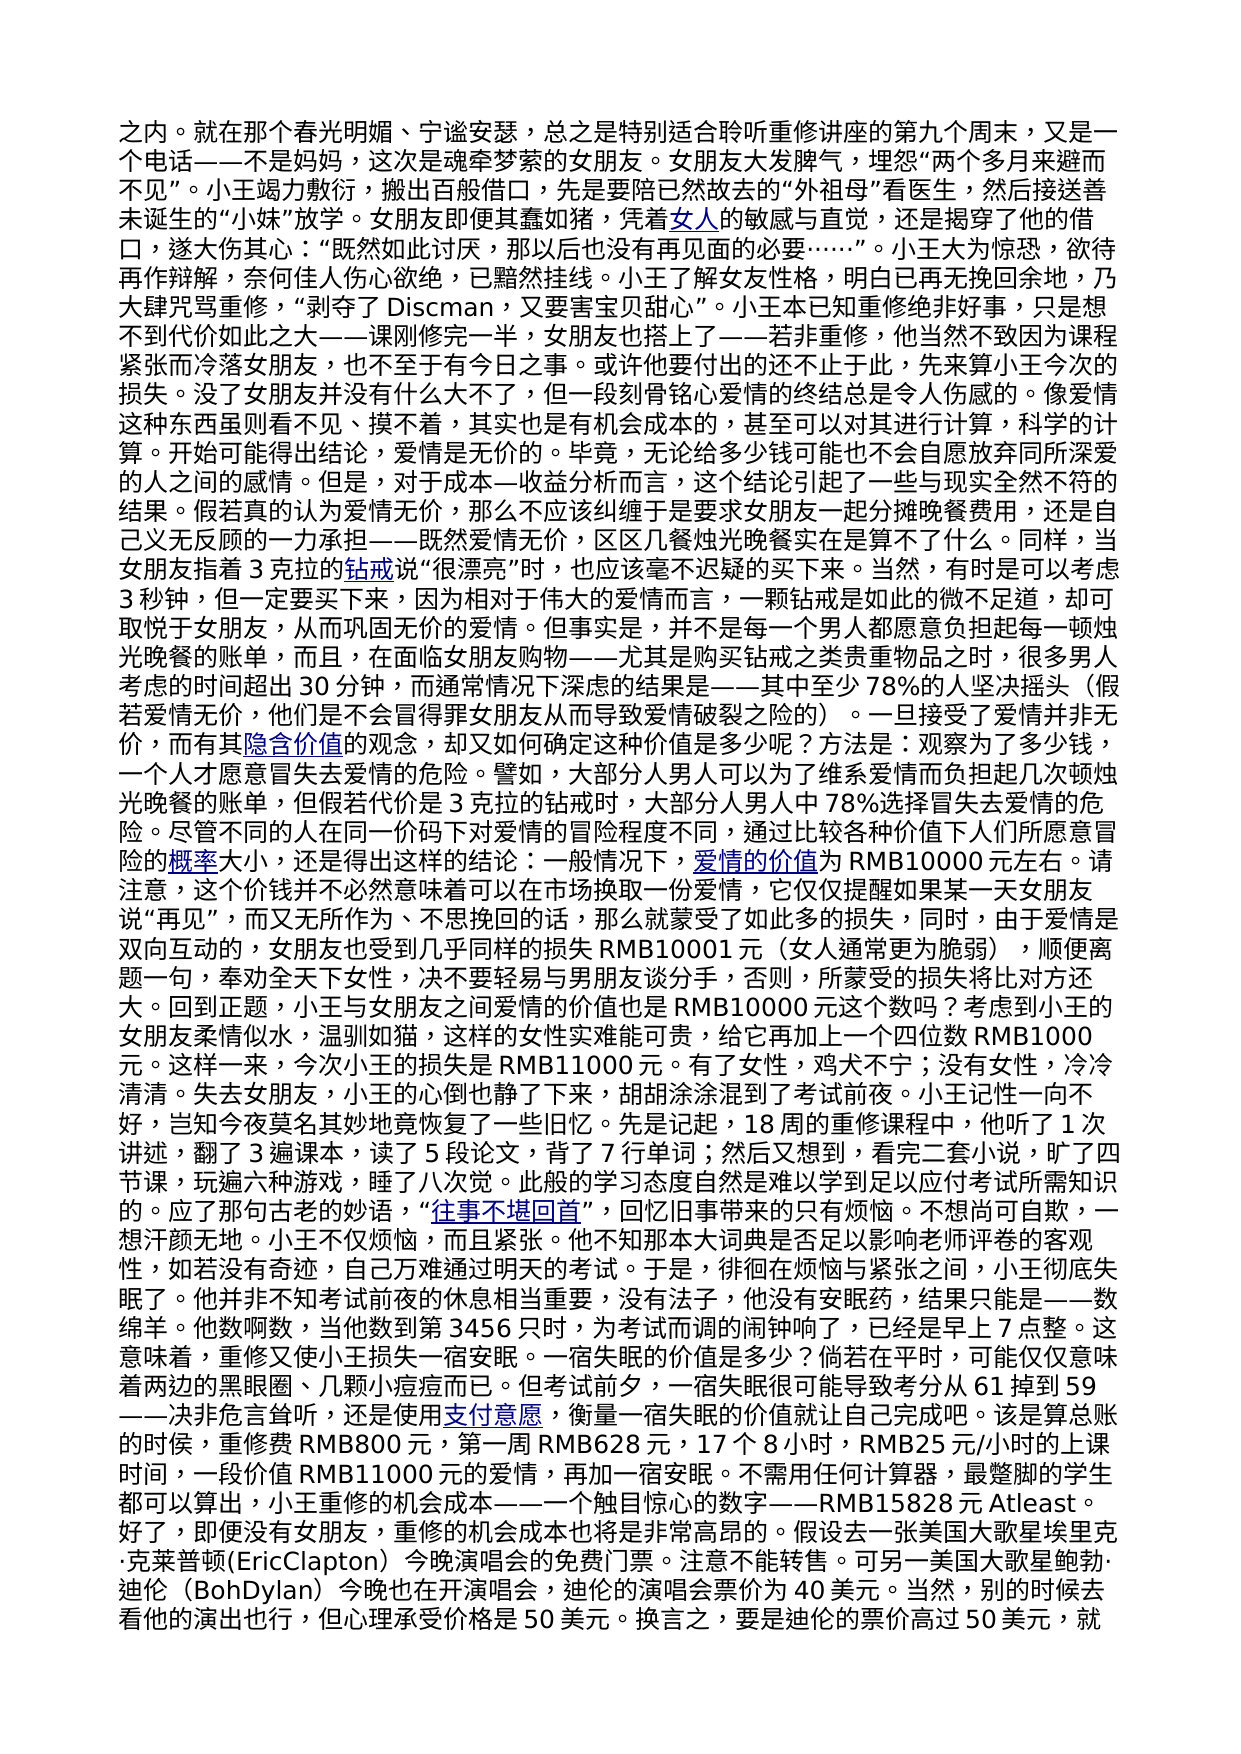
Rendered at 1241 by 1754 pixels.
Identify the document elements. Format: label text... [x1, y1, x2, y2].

text 之内。就在那个春光明媚、宁谧安瑟，总之是特别适合聆听重修讲座的第九个周末，又是一个电话——不是妈妈，这次是魂牵梦萦的女朋友。女朋友大发脾气，埋怨“两个多月来避而不见”。小王竭力敷衍，搬出百般借口，先是要陪已然故去的“外祖母”看医生，然后接送善未诞生的“小妹”放学。女朋友即便其蠢如猪，凭着女人的敏感与直觉，还是揭穿了他的借口，遂大伤其心：“既然如此讨厌，那以后也没有再见面的必要······”。小王大为惊恐，欲待再作辩解，奈何佳人伤心欲绝，已黯然挂线。小王了解女友性格，明白已再无挽回余地，乃大肆咒骂重修，“剥夺了Discman，又要害宝贝甜心”。小王本已知重修绝非好事，只是想不到代价如此之大——课刚修完一半，女朋友也搭上了——若非重修，他当然不致因为课程紧张而冷落女朋友，也不至于有今日之事。或许他要付出的还不止于此，先来算小王今次的损失。没了女朋友并没有什么大不了，但一段刻骨铭心爱情的终结总是令人伤感的。像爱情这种东西虽则看不见、摸不着，其实也是有机会成本的，甚至可以对其进行计算，科学的计算。开始可能得出结论，爱情是无价的。毕竟，无论给多少钱可能也不会自愿放弃同所深爱的人之间的感情。但是，对于成本—收益分析而言，这个结论引起了一些与现实全然不符的结果。假若真的认为爱情无价，那么不应该纠缠于是要求女朋友一起分摊晚餐费用，还是自己义无反顾的一力承担——既然爱情无价，区区几餐烛光晚餐实在是算不了什么。同样，当女朋友指着3克拉的钻戒说“很漂亮”时，也应该毫不迟疑的买下来。当然，有时是可以考虑3秒钟，但一定要买下来，因为相对于伟大的爱情而言，一颗钻戒是如此的微不足道，却可取悦于女朋友，从而巩固无价的爱情。但事实是，并不是每一个男人都愿意负担起每一顿烛光晚餐的账单，而且，在面临女朋友购物——尤其是购买钻戒之类贵重物品之时，很多男人考虑的时间超出30分钟，而通常情况下深虑的结果是——其中至少78%的人坚决摇头（假若爱情无价，他们是不会冒得罪女朋友从而导致爱情破裂之险的）。一旦接受了爱情并非无价，而有其隐含价值的观念，却又如何确定这种价值是多少呢？方法是：观察为了多少钱，一个人才愿意冒失去爱情的危险。譬如，大部分人男人可以为了维系爱情而负担起几次顿烛光晚餐的账单，但假若代价是3克拉的钻戒时，大部分人男人中78%选择冒失去爱情的危险。尽管不同的人在同一价码下对爱情的冒险程度不同，通过比较各种价值下人们所愿意冒险的概率大小，还是得出这样的结论：一般情况下，爱情的价值为RMB10000元左右。请注意，这个价钱并不必然意味着可以在市场换取一份爱情，它仅仅提醒如果某一天女朋友说“再见”，而又无所作为、不思挽回的话，那么就蒙受了如此多的损失，同时，由于爱情是双向互动的，女朋友也受到几乎同样的损失RMB10001元（女人通常更为脆弱），顺便离题一句，奉劝全天下女性，决不要轻易与男朋友谈分手，否则，所蒙受的损失将比对方还大。回到正题，小王与女朋友之间爱情的价值也是RMB10000元这个数吗？考虑到小王的女朋友柔情似水，温驯如猫，这样的女性实难能可贵，给它再加上一个四位数RMB1000元。这样一来，今次小王的损失是RMB11000元。有了女性，鸡犬不宁；没有女性，冷冷清清。失去女朋友，小王的心倒也静了下来，胡胡涂涂混到了考试前夜。小王记性一向不好，岂知今夜莫名其妙地竟恢复了一些旧忆。先是记起，18周的重修课程中，他听了1次讲述，翻了3遍课本，读了5段论文，背了7行单词；然后又想到，看完二套小说，旷了四节课，玩遍六种游戏，睡了八次觉。此般的学习态度自然是难以学到足以应付考试所需知识的。应了那句古老的妙语，“往事不堪回首”，回忆旧事带来的只有烦恼。不想尚可自欺，一想汗颜无地。小王不仅烦恼，而且紧张。他不知那本大词典是否足以影响老师评卷的客观性，如若没有奇迹，自己万难通过明天的考试。于是，徘徊在烦恼与紧张之间，小王彻底失眠了。他并非不知考试前夜的休息相当重要，没有法子，他没有安眠药，结果只能是——数绵羊。他数啊数，当他数到第3456只时，为考试而调的闹钟响了，已经是早上7点整。这意味着，重修又使小王损失一宿安眠。一宿失眠的价值是多少？倘若在平时，可能仅仅意味着两边的黑眼圈、几颗小痘痘而已。但考试前夕，一宿失眠很可能导致考分从61掉到59——决非危言耸听，还是使用支付意愿，衡量一宿失眠的价值就让自己完成吧。该是算总账的时侯，重修费RMB800元，第一周RMB628元，17个8小时，RMB25元/小时的上课时间，一段价值RMB11000元的爱情，再加一宿安眠。不需用任何计算器，最蹩脚的学生都可以算出，小王重修的机会成本——一个触目惊心的数字——RMB15828元Atleast。好了，即便没有女朋友，重修的机会成本也将是非常高昂的。假设去一张美国大歌星埃里克·克莱普顿(EricClapton）今晚演唱会的免费门票。注意不能转售。可另一美国大歌星鲍勃·迪伦（BohDylan）今晚也在开演唱会，迪伦的演唱会票价为40美元。当然，别的时候去看他的演出也行，但心理承受价格是50美元。换言之，要是迪伦的票价高过50美元，就 [118, 118, 1122, 1635]
